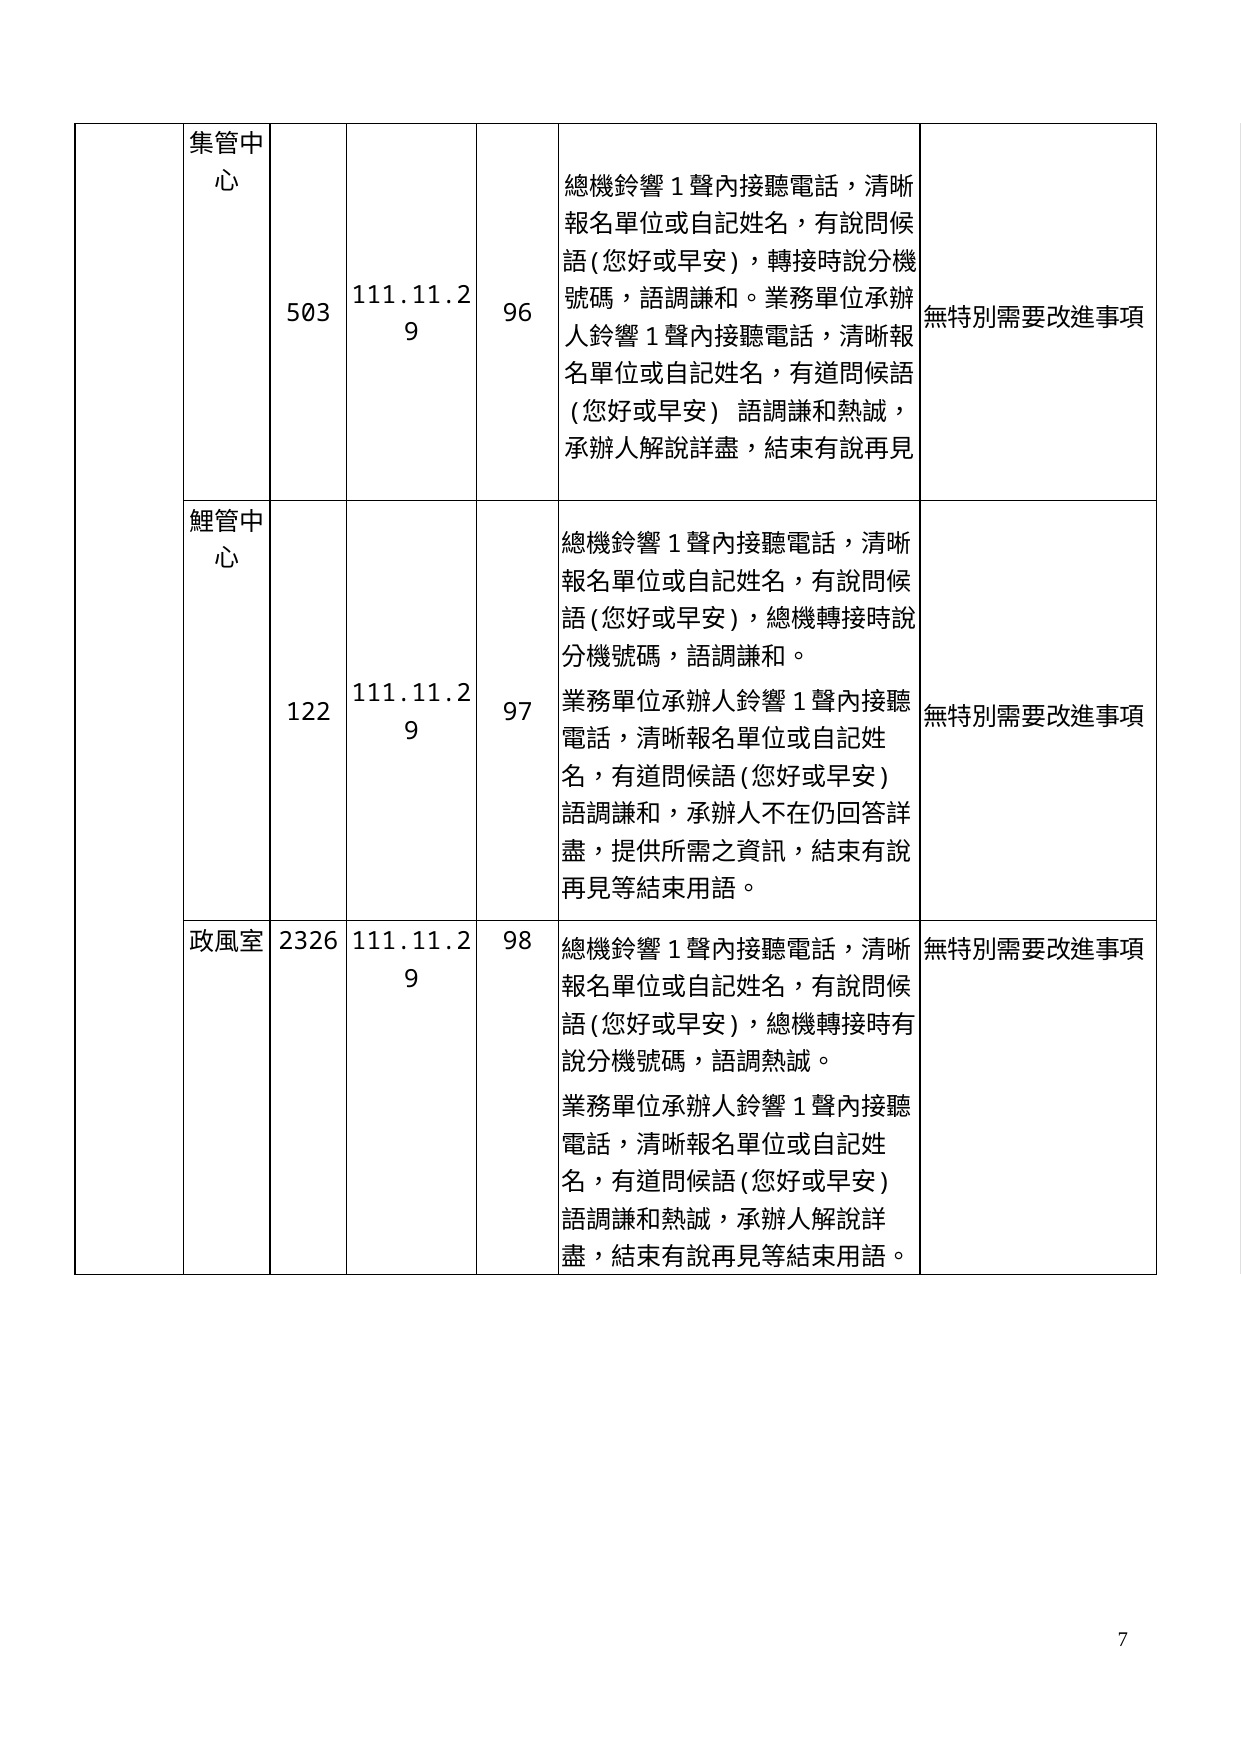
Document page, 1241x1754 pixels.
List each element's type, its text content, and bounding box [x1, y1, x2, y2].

table_cell 98 [477, 921, 558, 1274]
table_cell 無特別需要改進事項 [921, 501, 1156, 920]
table_cell 無特別需要改進事項 [921, 124, 1156, 500]
table_cell 111.11.29 [347, 921, 476, 1274]
table_cell 96 [477, 124, 558, 500]
table_cell 122 [271, 501, 346, 920]
table_cell 111.11.29 [347, 501, 476, 920]
table_cell 鯉管中心 [184, 501, 269, 920]
table_cell 總機鈴響1聲內接聽電話，清晰報名單位或自記姓名，有說問候語(您好或早安)，總機轉接時說分機號碼，語調謙和。 業務單位承辦人鈴響1聲內接聽電話，清晰報名單位或自記姓名，有道問候語(您好或早安) 語調謙和，承辦人不在仍回答詳盡，提供所需之資訊，結束有說再見等結束用語。 [559, 501, 919, 920]
table_cell [76, 124, 183, 1274]
table_cell 無特別需要改進事項 [921, 921, 1156, 1274]
table_cell 集管中心 [184, 124, 269, 500]
table_cell [1157, 123, 1240, 500]
table_cell [1157, 920, 1240, 1274]
table_cell [1157, 500, 1240, 920]
table_cell 總機鈴響1聲內接聽電話，清晰報名單位或自記姓名，有說問候語(您好或早安)，轉接時說分機號碼，語調謙和。業務單位承辦人鈴響1聲內接聽電話，清晰報名單位或自記姓名，有道問候語(您好或早安) 語調謙和熱誠，承辦人解說詳盡，結束有說再見 [559, 124, 919, 500]
table_cell 97 [477, 501, 558, 920]
table_cell 2326 [271, 921, 346, 1274]
table_cell 111.11.29 [347, 124, 476, 500]
table_cell 總機鈴響1聲內接聽電話，清晰報名單位或自記姓名，有說問候語(您好或早安)，總機轉接時有說分機號碼，語調熱誠。 業務單位承辦人鈴響1聲內接聽電話，清晰報名單位或自記姓名，有道問候語(您好或早安) 語調謙和熱誠，承辦人解說詳盡，結束有說再見等結束用語。 [559, 921, 919, 1274]
table_cell 503 [271, 124, 346, 500]
table_cell 政風室 [184, 921, 269, 1274]
